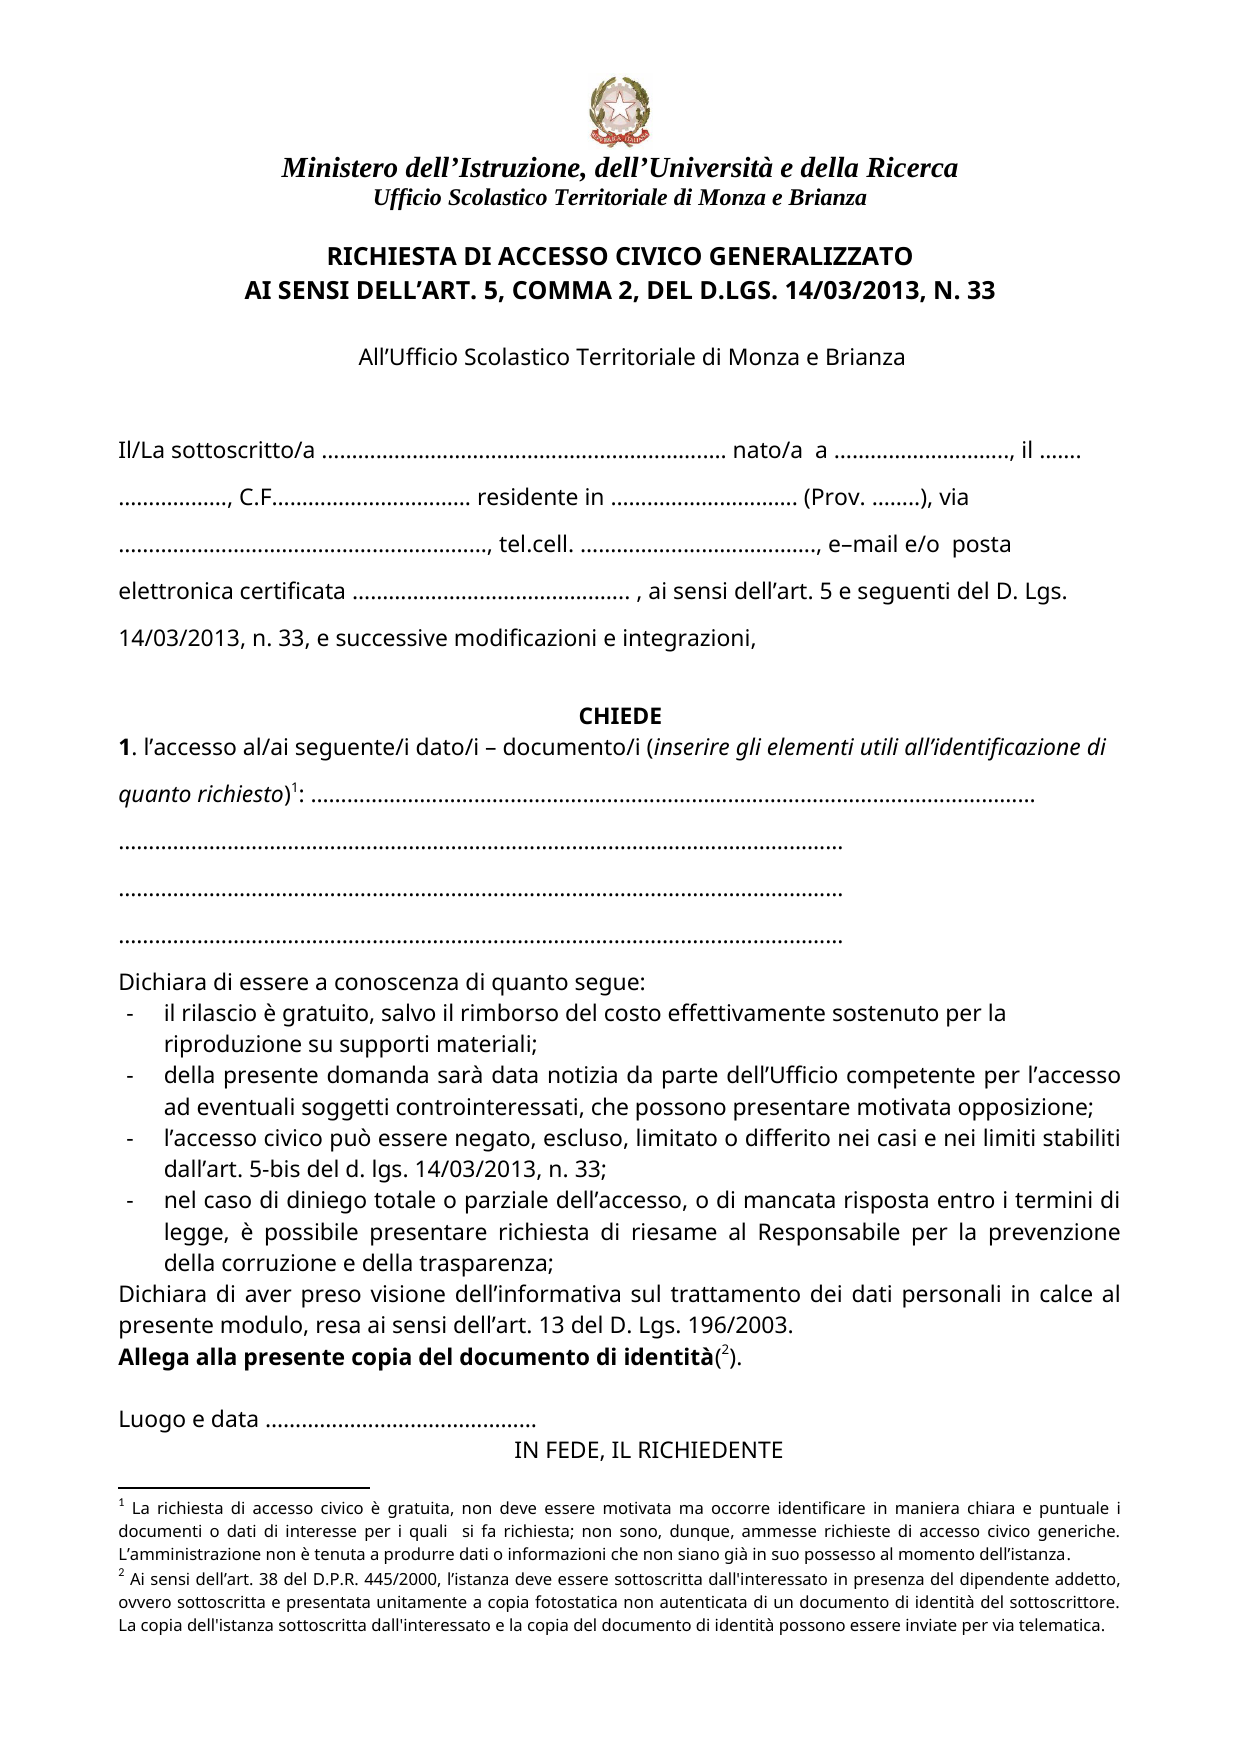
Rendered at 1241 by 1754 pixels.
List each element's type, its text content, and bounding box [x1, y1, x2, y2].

text All’Ufficio Scolastico Territoriale di Monza e Brianza [118, 341, 1122, 372]
text Allega alla presente copia del documento di identità(). [118, 1341, 1122, 1372]
text IN FEDE, IL RICHIEDENTE [118, 1434, 1122, 1466]
text CHIEDE [118, 700, 1122, 731]
list l’accesso civico può essere negato, escluso, limitato o differito nei casi e nei limiti stabiliti dall’art. 5-bis del d. lgs. 14/03/2013, n. 33; [126, 1122, 1122, 1184]
list il rilascio è gratuito, salvo il rimborso del costo effettivamente sostenuto per la riproduzione su supporti materiali; [126, 997, 1122, 1059]
text Il/La sottoscritto/a ………………………………………………..……..… nato/a a ……………………….., il ……. ………………, C.F…………………………… residente in …………………………. (Prov. ……..), via ……………………………………….……………, tel.cell. ……………..…………………., e–mail e/o posta elettronica certificata …………………………………….... , ai sensi dell’art. 5 e seguenti del D. Lgs. 14/03/2013, n. 33, e successive modificazioni e integrazioni, [118, 434, 1122, 653]
text 1. l’accesso al/ai seguente/i dato/i – documento/i (inserire gli elementi utili all’identificazione di quanto richiesto): ………………………………………………………………………………………………………… ………………………………………………………………………………………………………… ………………………………………………………………………………………………………… ………………………………………………………………………………………………………… [118, 731, 1122, 950]
text AI SENSI DELL’ART. 5, COMMA 2, DEL D.LGS. 14/03/2013, N. 33 [118, 272, 1122, 307]
text Luogo e data ……………………………………… [118, 1403, 1122, 1434]
text Dichiara di essere a conoscenza di quanto segue: [118, 966, 1122, 997]
text RICHIESTA DI ACCESSO CIVICO GENERALIZZATO [118, 238, 1122, 272]
list della presente domanda sarà data notizia da parte dell’Ufficio competente per l’accesso ad eventuali soggetti controinteressati, che possono presentare motivata opposizione; [126, 1059, 1122, 1122]
list nel caso di diniego totale o parziale dell’accesso, o di mancata risposta entro i termini di legge, è possibile presentare richiesta di riesame al Responsabile per la prevenzione della corruzione e della trasparenza; [126, 1184, 1122, 1278]
text Ai sensi dell’art. 38 del D.P.R. 445/2000, l’istanza deve essere sottoscritta dall'interessato in presenza del dipendente addetto, ovvero sottoscritta e presentata unitamente a copia fotostatica non autenticata di un documento di identità del sottoscrittore. La copia dell'istanza sottoscritta dall'interessato e la copia del documento di identità possono essere inviate per via telematica. [118, 1565, 1122, 1636]
text La richiesta di accesso civico è gratuita, non deve essere motivata ma occorre identificare in maniera chiara e puntuale i documenti o dati di interesse per i quali si fa richiesta; non sono, dunque, ammesse richieste di accesso civico generiche. L’amministrazione non è tenuta a produrre dati o informazioni che non siano già in suo possesso al momento dell’istanza. [118, 1494, 1122, 1565]
text Dichiara di aver preso visione dell’informativa sul trattamento dei dati personali in calce al presente modulo, resa ai sensi dell’art. 13 del D. Lgs. 196/2003. [118, 1278, 1122, 1341]
